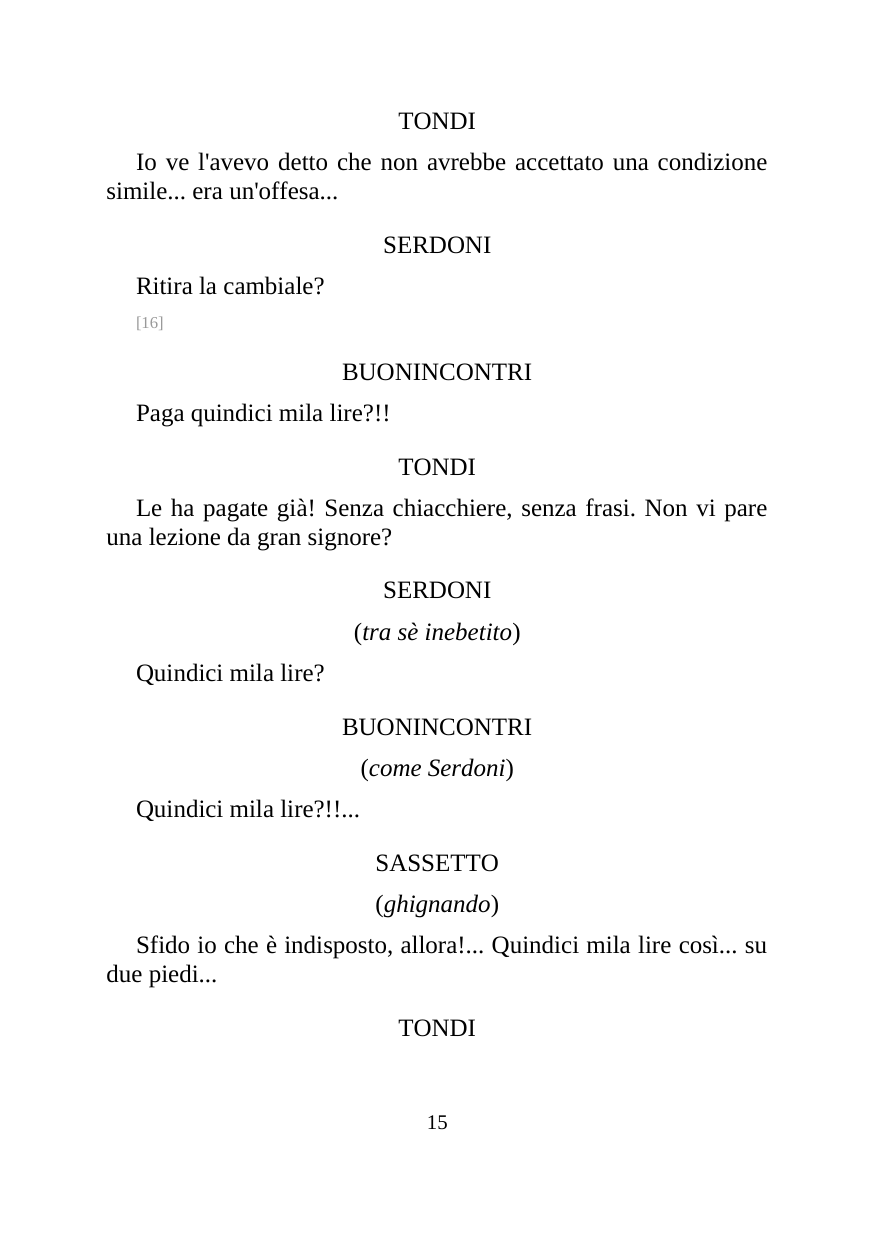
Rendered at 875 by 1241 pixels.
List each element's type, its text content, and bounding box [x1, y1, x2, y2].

text SERDONI [106, 575, 768, 604]
text BUONINCONTRI [106, 712, 768, 740]
text Paga quindici mila lire?!! [106, 398, 768, 427]
text TONDI [106, 452, 768, 480]
text TONDI [106, 106, 768, 135]
text SERDONI [106, 230, 768, 259]
text TONDI [106, 1013, 768, 1042]
text Quindici mila lire? [106, 658, 768, 687]
text [16] [106, 312, 768, 332]
text (come Serdoni) [106, 753, 768, 782]
text Io ve l'avevo detto che non avrebbe accettato una condizione simile... era un'offesa... [106, 147, 768, 205]
text Ritira la cambiale? [106, 271, 768, 300]
text BUONINCONTRI [106, 357, 768, 385]
text SASSETTO [106, 848, 768, 877]
text Le ha pagate già! Senza chiacchiere, senza frasi. Non vi pare una lezione da gran signore? [106, 493, 768, 550]
text Sfido io che è indisposto, allora!... Quindici mila lire così... su due piedi... [106, 930, 768, 988]
text (ghignando) [106, 889, 768, 918]
text (tra sè inebetito) [106, 617, 768, 645]
text Quindici mila lire?!!... [106, 794, 768, 823]
